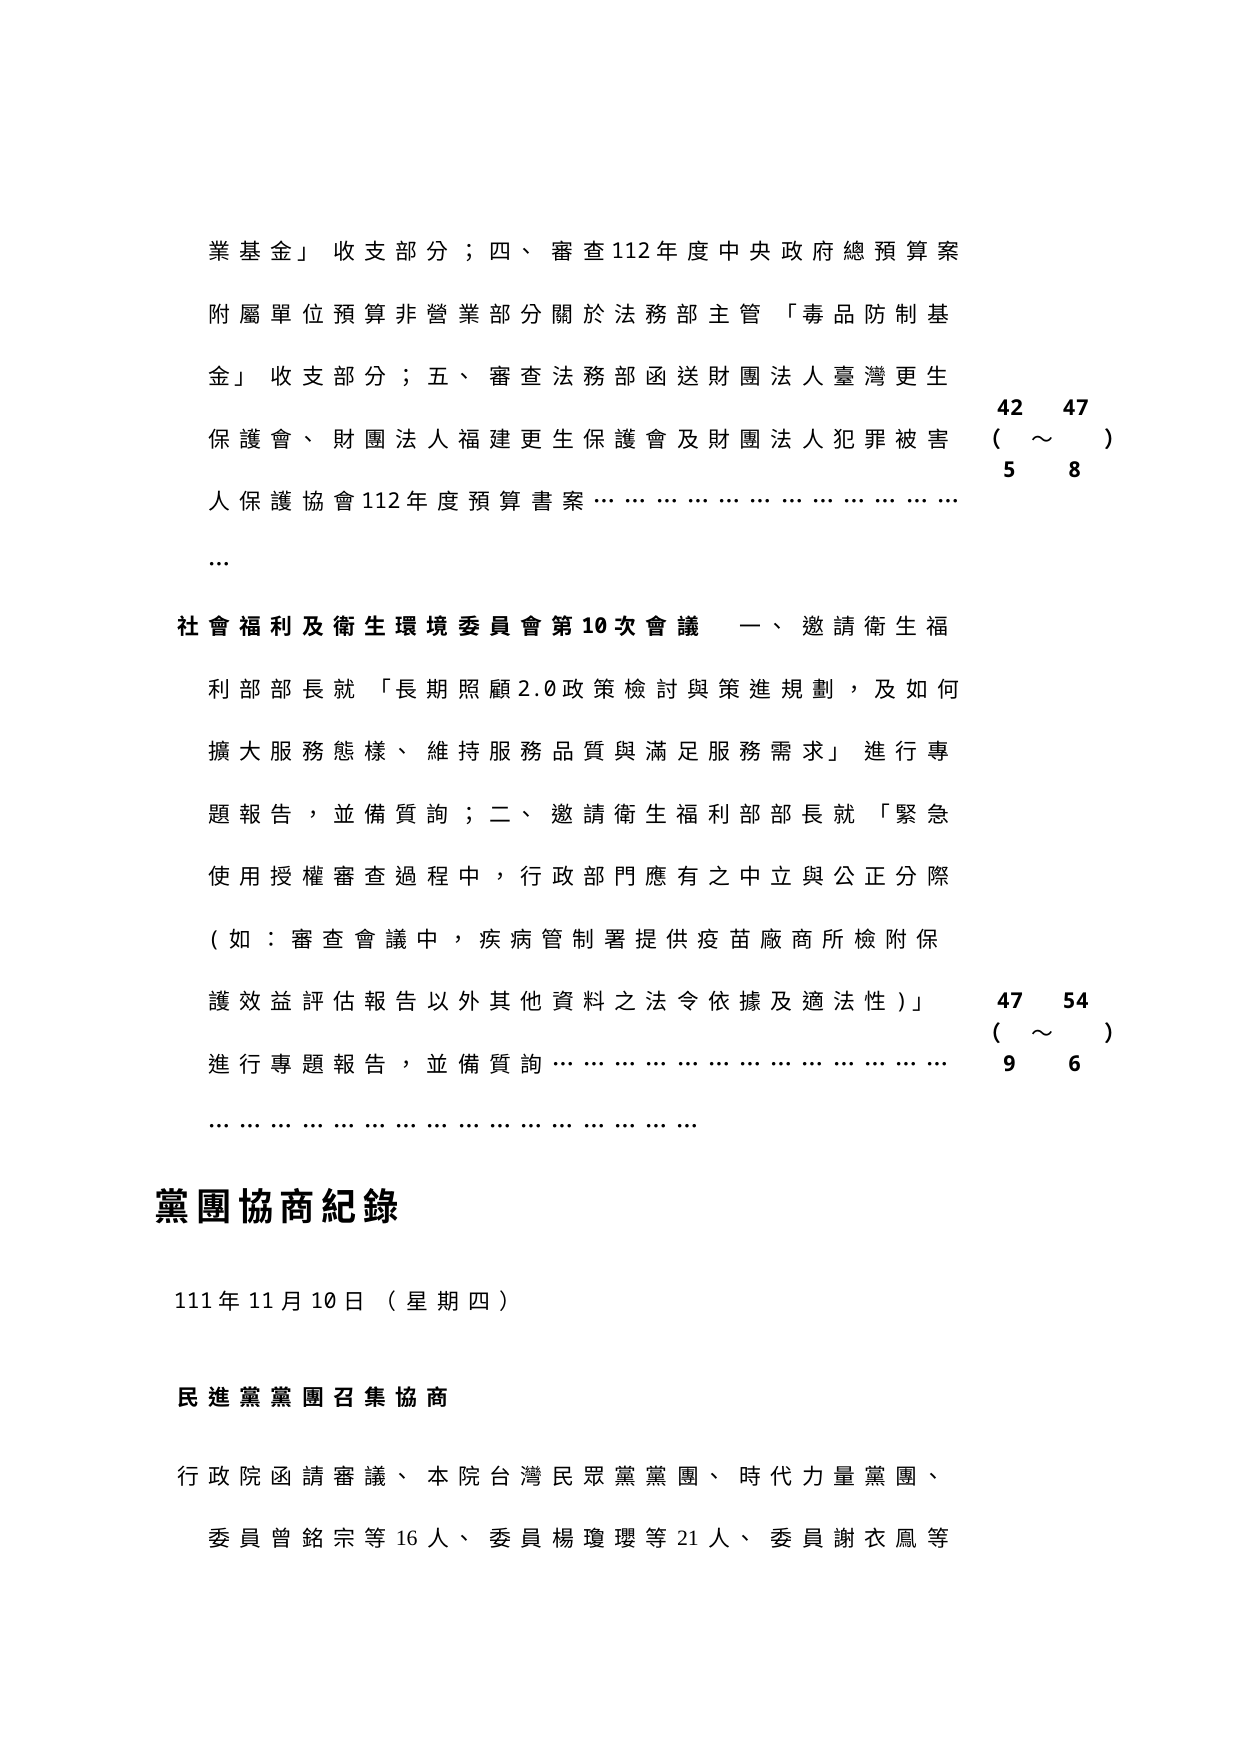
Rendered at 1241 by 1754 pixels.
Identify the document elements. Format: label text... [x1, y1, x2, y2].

table_cell （ [967, 1443, 986, 1568]
table_cell 425 [986, 219, 1023, 594]
table_cell ～ [1023, 219, 1053, 594]
table_cell 546 [1053, 594, 1091, 1156]
table_cell 黨團協商紀錄 [150, 1156, 1108, 1252]
table_cell （ [967, 219, 986, 594]
table_cell ） [1091, 219, 1108, 594]
table_cell 業基金」收支部分；四、審查112年度中央政府總預算案附屬單位預算非營業部分關於法務部主管「毒品防制基金」收支部分；五、審查法務部函送財團法人臺灣更生保護會、財團法人福建更生保護會及財團法人犯罪被害人保護協會112年度預算書案………………………………… [150, 219, 967, 594]
table_cell 479 [986, 594, 1023, 1156]
table_cell 行政院函請審議、本院台灣民眾黨黨團、時代力量黨團、委員曾銘宗等16人、委員楊瓊瓔等21人、委員謝衣鳯等 [150, 1443, 967, 1568]
table_cell ～ [1023, 594, 1053, 1156]
table_cell （ [967, 594, 986, 1156]
table_cell 111年11月10日（星期四） [150, 1252, 1108, 1348]
table_cell [1053, 1443, 1091, 1568]
table_cell [1023, 1443, 1053, 1568]
table_cell 478 [1053, 219, 1091, 594]
table_cell ） [1091, 1443, 1108, 1568]
table_cell 民進黨黨團召集協商 [150, 1348, 1108, 1443]
table_cell 1 [986, 1443, 1023, 1568]
table_cell ） [1091, 594, 1108, 1156]
table_cell 社會福利及衛生環境委員會第10次會議 一、邀請衛生福利部部長就「長期照顧2.0政策檢討與策進規劃，及如何擴大服務態樣、維持服務品質與滿足服務需求」進行專題報告，並備質詢；二、邀請衛生福利部部長就「緊急使用授權審查過程中，行政部門應有之中立與公正分際(如：審查會議中，疾病管制署提供疫苗廠商所檢附保護效益評估報告以外其他資料之法令依據及適法性)」進行專題報告，並備質詢…………………………………………………………………………… [150, 594, 967, 1156]
